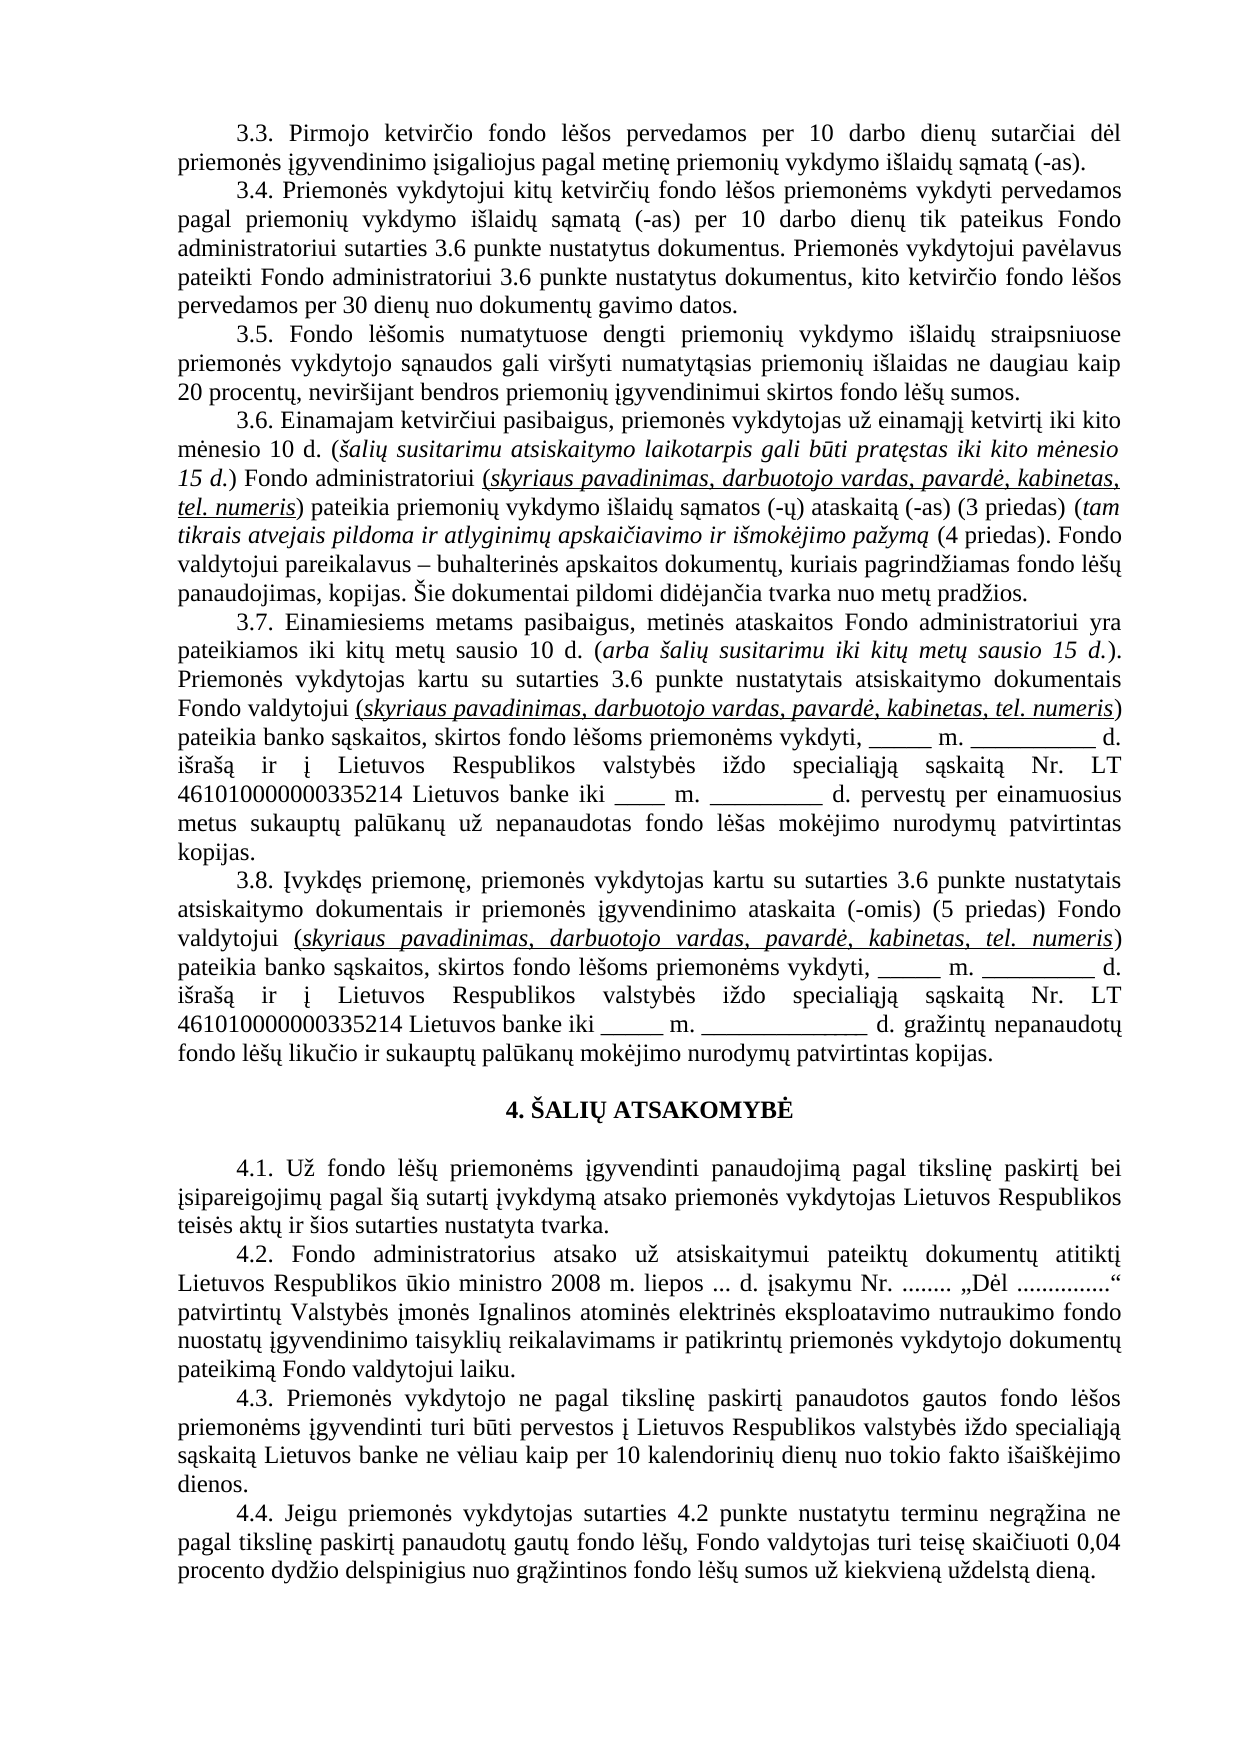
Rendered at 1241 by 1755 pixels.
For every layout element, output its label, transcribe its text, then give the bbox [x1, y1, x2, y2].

text 4.3. Priemonės vykdytojo ne pagal tikslinę paskirtį panaudotos gautos fondo lėšos priemonėms įgyvendinti turi būti pervestos į Lietuvos Respublikos valstybės iždo specialiąją sąskaitą Lietuvos banke ne vėliau kaip per 10 kalendorinių dienų nuo tokio fakto išaiškėjimo dienos. [177, 1383, 1122, 1498]
text 3.8. Įvykdęs priemonę, priemonės vykdytojas kartu su sutarties 3.6 punkte nustatytais atsiskaitymo dokumentais ir priemonės įgyvendinimo ataskaita (-omis) (5 priedas) Fondo valdytojui (skyriaus pavadinimas, darbuotojo vardas, pavardė, kabinetas, tel. numeris) pateikia banko sąskaitos, skirtos fondo lėšoms priemonėms vykdyti, _____ m. _________ d. išrašą ir į Lietuvos Respublikos valstybės iždo specialiąją sąskaitą Nr. LT 461010000000335214 Lietuvos banke iki _____ m. _________ d. gražintų nepanaudotų fondo lėšų likučio ir sukauptų palūkanų mokėjimo nurodymų patvirtintas kopijas. [177, 866, 1122, 1067]
text 4.2. Fondo administratorius atsako už atsiskaitymui pateiktų dokumentų atitiktį Lietuvos Respublikos ūkio ministro 2008 m. liepos ... d. įsakymu Nr. ........ „Dėl ...............“ patvirtintų Valstybės įmonės Ignalinos atominės elektrinės eksploatavimo nutraukimo fondo nuostatų įgyvendinimo taisyklių reikalavimams ir patikrintų priemonės vykdytojo dokumentų pateikimą Fondo valdytojui laiku. [177, 1239, 1122, 1383]
text 3.6. Einamajam ketvirčiui pasibaigus, priemonės vykdytojas už einamąjį ketvirtį iki kito mėnesio 10 d. (šalių susitarimu atsiskaitymo laikotarpis gali būti pratęstas iki kito mėnesio 15 d.) Fondo administratoriui (skyriaus pavadinimas, darbuotojo vardas, pavardė, kabinetas, tel. numeris) pateikia priemonių vykdymo išlaidų sąmatos (-ų) ataskaitą (-as) (3 priedas) (tam tikrais atvejais pildoma ir atlyginimų apskaičiavimo ir išmokėjimo pažymą (4 priedas). Fondo valdytojui pareikalavus – buhalterinės apskaitos dokumentų, kuriais pagrindžiamas fondo lėšų panaudojimas, kopijas. Šie dokumentai pildomi didėjančia tvarka nuo metų pradžios. [177, 406, 1122, 607]
text 4. ŠALIŲ ATSAKOMYBĖ [177, 1096, 1122, 1124]
text 3.4. Priemonės vykdytojui kitų ketvirčių fondo lėšos priemonėms vykdyti pervedamos pagal priemonių vykdymo išlaidų sąmatą (-as) per 10 darbo dienų tik pateikus Fondo administratoriui sutarties 3.6 punkte nustatytus dokumentus. Priemonės vykdytojui pavėlavus pateikti Fondo administratoriui 3.6 punkte nustatytus dokumentus, kito ketvirčio fondo lėšos pervedamos per 30 dienų nuo dokumentų gavimo datos. [177, 176, 1122, 319]
text 3.7. Einamiesiems metams pasibaigus, metinės ataskaitos Fondo administratoriui yra pateikiamos iki kitų metų sausio 10 d. (arba šalių susitarimu iki kitų metų sausio 15 d.). Priemonės vykdytojas kartu su sutarties 3.6 punkte nustatytais atsiskaitymo dokumentais Fondo valdytojui (skyriaus pavadinimas, darbuotojo vardas, pavardė, kabinetas, tel. numeris) pateikia banko sąskaitos, skirtos fondo lėšoms priemonėms vykdyti, _____ m. __________ d. išrašą ir į Lietuvos Respublikos valstybės iždo specialiąją sąskaitą Nr. LT 461010000000335214 Lietuvos banke iki ____ m. _________ d. pervestų per einamuosius metus sukauptų palūkanų už nepanaudotas fondo lėšas mokėjimo nurodymų patvirtintas kopijas. [177, 607, 1122, 866]
text 4.1. Už fondo lėšų priemonėms įgyvendinti panaudojimą pagal tikslinę paskirtį bei įsipareigojimų pagal šią sutartį įvykdymą atsako priemonės vykdytojas Lietuvos Respublikos teisės aktų ir šios sutarties nustatyta tvarka. [177, 1153, 1122, 1239]
text 4.4. Jeigu priemonės vykdytojas sutarties 4.2 punkte nustatytu terminu negrąžina ne pagal tikslinę paskirtį panaudotų gautų fondo lėšų, Fondo valdytojas turi teisę skaičiuoti 0,04 procento dydžio delspinigius nuo grąžintinos fondo lėšų sumos už kiekvieną uždelstą dieną. [177, 1498, 1122, 1584]
text 3.3. Pirmojo ketvirčio fondo lėšos pervedamos per 10 darbo dienų sutarčiai dėl priemonės įgyvendinimo įsigaliojus pagal metinę priemonių vykdymo išlaidų sąmatą (-as). [177, 118, 1122, 176]
text 3.5. Fondo lėšomis numatytuose dengti priemonių vykdymo išlaidų straipsniuose priemonės vykdytojo sąnaudos gali viršyti numatytąsias priemonių išlaidas ne daugiau kaip 20 procentų, neviršijant bendros priemonių įgyvendinimui skirtos fondo lėšų sumos. [177, 319, 1122, 406]
